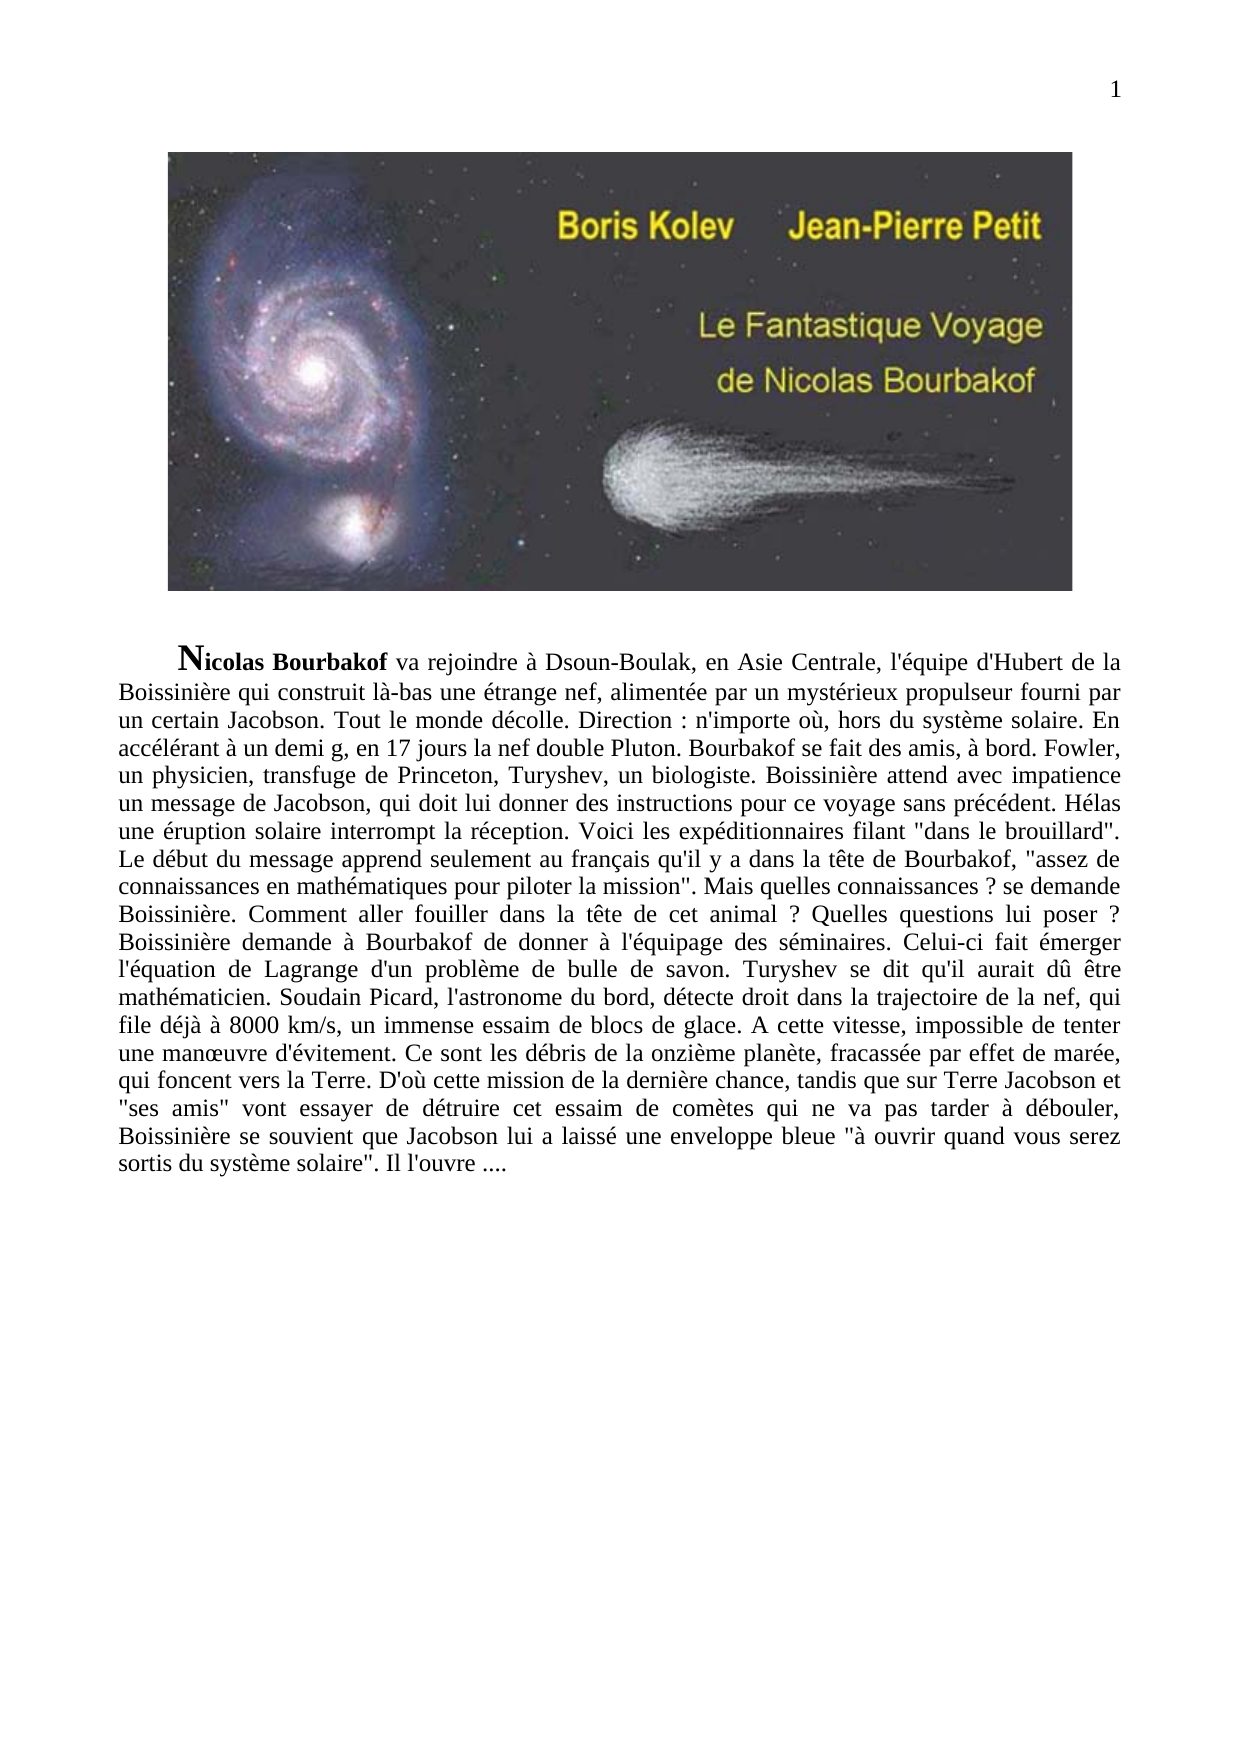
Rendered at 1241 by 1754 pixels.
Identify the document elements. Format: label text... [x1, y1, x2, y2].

text Nicolas Bourbakof va rejoindre à Dsoun-Boulak, en Asie Centrale, l'équipe d'Hubert de la Boissinière qui construit là-bas une étrange nef, alimentée par un mystérieux propulseur fourni par un certain Jacobson. Tout le monde décolle. Direction : n'importe où, hors du système solaire. En accélérant à un demi g, en 17 jours la nef double Pluton. Bourbakof se fait des amis, à bord. Fowler, un physicien, transfuge de Princeton, Turyshev, un biologiste. Boissinière attend avec impatience un message de Jacobson, qui doit lui donner des instructions pour ce voyage sans précédent. Hélas une éruption solaire interrompt la réception. Voici les expéditionnaires filant "dans le brouillard". Le début du message apprend seulement au français qu'il y a dans la tête de Bourbakof, "assez de connaissances en mathématiques pour piloter la mission". Mais quelles connaissances ? se demande Boissinière. Comment aller fouiller dans la tête de cet animal ? Quelles questions lui poser ? Boissinière demande à Bourbakof de donner à l'équipage des séminaires. Celui-ci fait émerger l'équation de Lagrange d'un problème de bulle de savon. Turyshev se dit qu'il aurait dû être mathématicien. Soudain Picard, l'astronome du bord, détecte droit dans la trajectoire de la nef, qui file déjà à 8000 km/s, un immense essaim de blocs de glace. A cette vitesse, impossible de tenter une manœuvre d'évitement. Ce sont les débris de la onzième planète, fracassée par effet de marée, qui foncent vers la Terre. D'où cette mission de la dernière chance, tandis que sur Terre Jacobson et "ses amis" vont essayer de détruire cet essaim de comètes qui ne va pas tarder à débouler, Boissinière se souvient que Jacobson lui a laissé une enveloppe bleue "à ouvrir quand vous serez sortis du système solaire". Il l'ouvre .... [118, 637, 1122, 1177]
picture [167, 152, 1073, 591]
